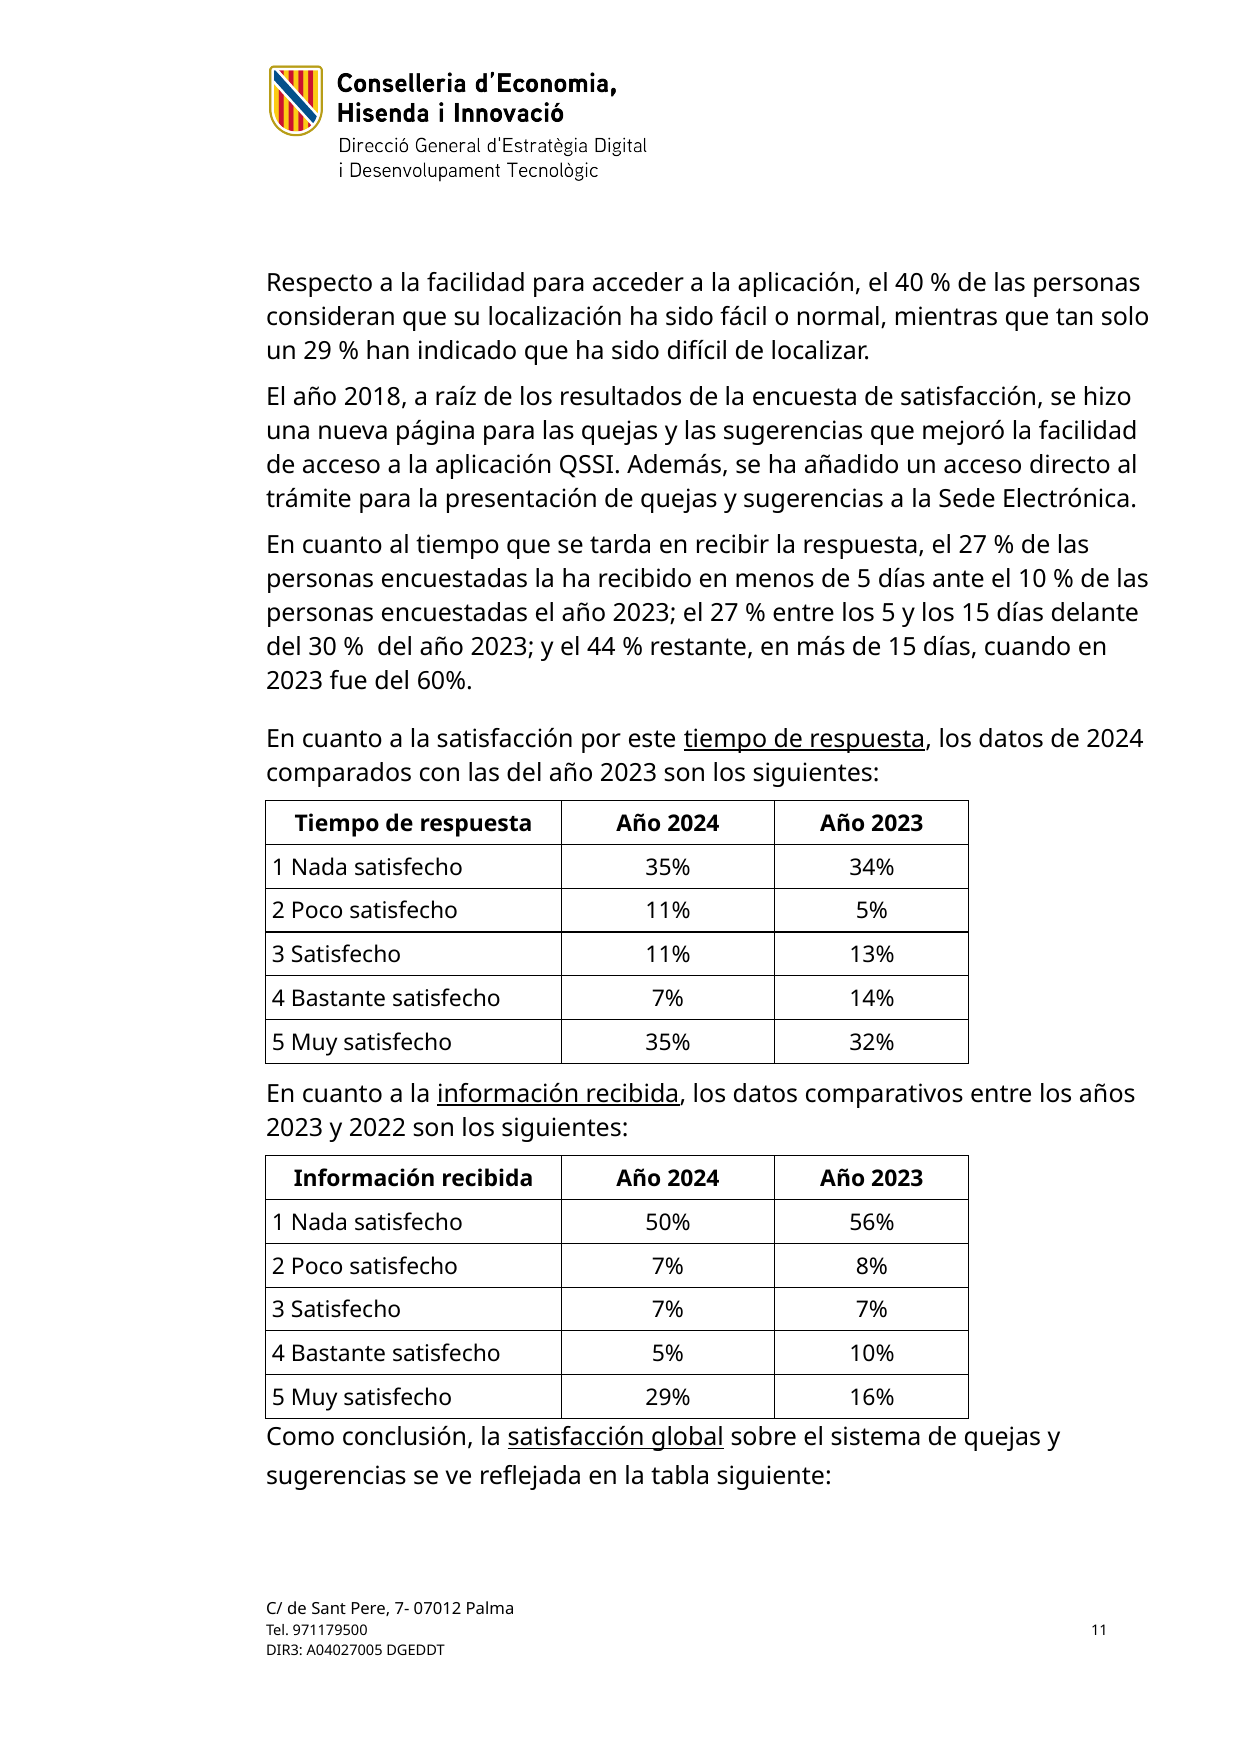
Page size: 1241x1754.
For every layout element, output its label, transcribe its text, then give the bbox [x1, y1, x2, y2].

table_cell 5 Muy satisfecho [266, 1375, 561, 1418]
table_cell 50% [562, 1200, 774, 1243]
table_cell 4 Bastante satisfecho [266, 1331, 561, 1374]
table_cell 34% [775, 845, 968, 888]
table_cell 1 Nada satisfecho [266, 845, 561, 888]
table_cell 56% [775, 1200, 968, 1243]
table_cell 7% [775, 1288, 968, 1330]
table_cell 35% [562, 1020, 774, 1063]
text En cuanto a la información recibida, los datos comparativos entre los años 2023 y 2022 son los siguientes: [266, 1075, 1152, 1143]
table_cell 2 Poco satisfecho [266, 1244, 561, 1287]
table_cell 35% [562, 845, 774, 888]
text El año 2018, a raíz de los resultados de la encuesta de satisfacción, se hizo una nueva página para las quejas y las sugerencias que mejoró la facilidad de acceso a la aplicación QSSI. Además, se ha añadido un acceso directo al trámite para la presentación de quejas y sugerencias a la Sede Electrónica. [266, 378, 1152, 514]
table_cell 29% [562, 1375, 774, 1418]
text Como conclusión, la satisfacción global sobre el sistema de quejas y sugerencias se ve reflejada en la tabla siguiente: [266, 1419, 1152, 1492]
table_cell 3 Satisfecho [266, 1288, 561, 1330]
table_cell 8% [775, 1244, 968, 1287]
table_cell 14% [775, 976, 968, 1019]
text En cuanto al tiempo que se tarda en recibir la respuesta, el 27 % de las personas encuestadas la ha recibido en menos de 5 días ante el 10 % de las personas encuestadas el año 2023; el 27 % entre los 5 y los 15 días delante del 30 % del año 2023; y el 44 % restante, en más de 15 días, cuando en 2023 fue del 60%. [266, 526, 1152, 697]
table_cell 5% [562, 1331, 774, 1374]
text En cuanto a la satisfacción por este tiempo de respuesta, los datos de 2024 comparados con las del año 2023 son los siguientes: [266, 720, 1152, 788]
table_cell 2 Poco satisfecho [266, 889, 561, 931]
table_cell 4 Bastante satisfecho [266, 976, 561, 1019]
table_header Año 2024 [562, 801, 774, 844]
table_header Año 2024 [562, 1156, 774, 1199]
table_cell 10% [775, 1331, 968, 1374]
table_cell 5% [775, 889, 968, 931]
table_header Año 2023 [775, 801, 968, 844]
table_cell 11% [562, 933, 774, 975]
picture [264, 59, 660, 187]
text Respecto a la facilidad para acceder a la aplicación, el 40 % de las personas consideran que su localización ha sido fácil o normal, mientras que tan solo un 29 % han indicado que ha sido difícil de localizar. [266, 264, 1152, 367]
table_cell 32% [775, 1020, 968, 1063]
table_cell 3 Satisfecho [266, 933, 561, 975]
table_header Tiempo de respuesta [266, 801, 561, 844]
table_cell 7% [562, 1244, 774, 1287]
table_cell 16% [775, 1375, 968, 1418]
table_cell 1 Nada satisfecho [266, 1200, 561, 1243]
table_header Información recibida [266, 1156, 561, 1199]
table_cell 7% [562, 1288, 774, 1330]
table_header Año 2023 [775, 1156, 968, 1199]
table_cell 11% [562, 889, 774, 931]
table_cell 5 Muy satisfecho [266, 1020, 561, 1063]
table_cell 13% [775, 933, 968, 975]
table_cell 7% [562, 976, 774, 1019]
